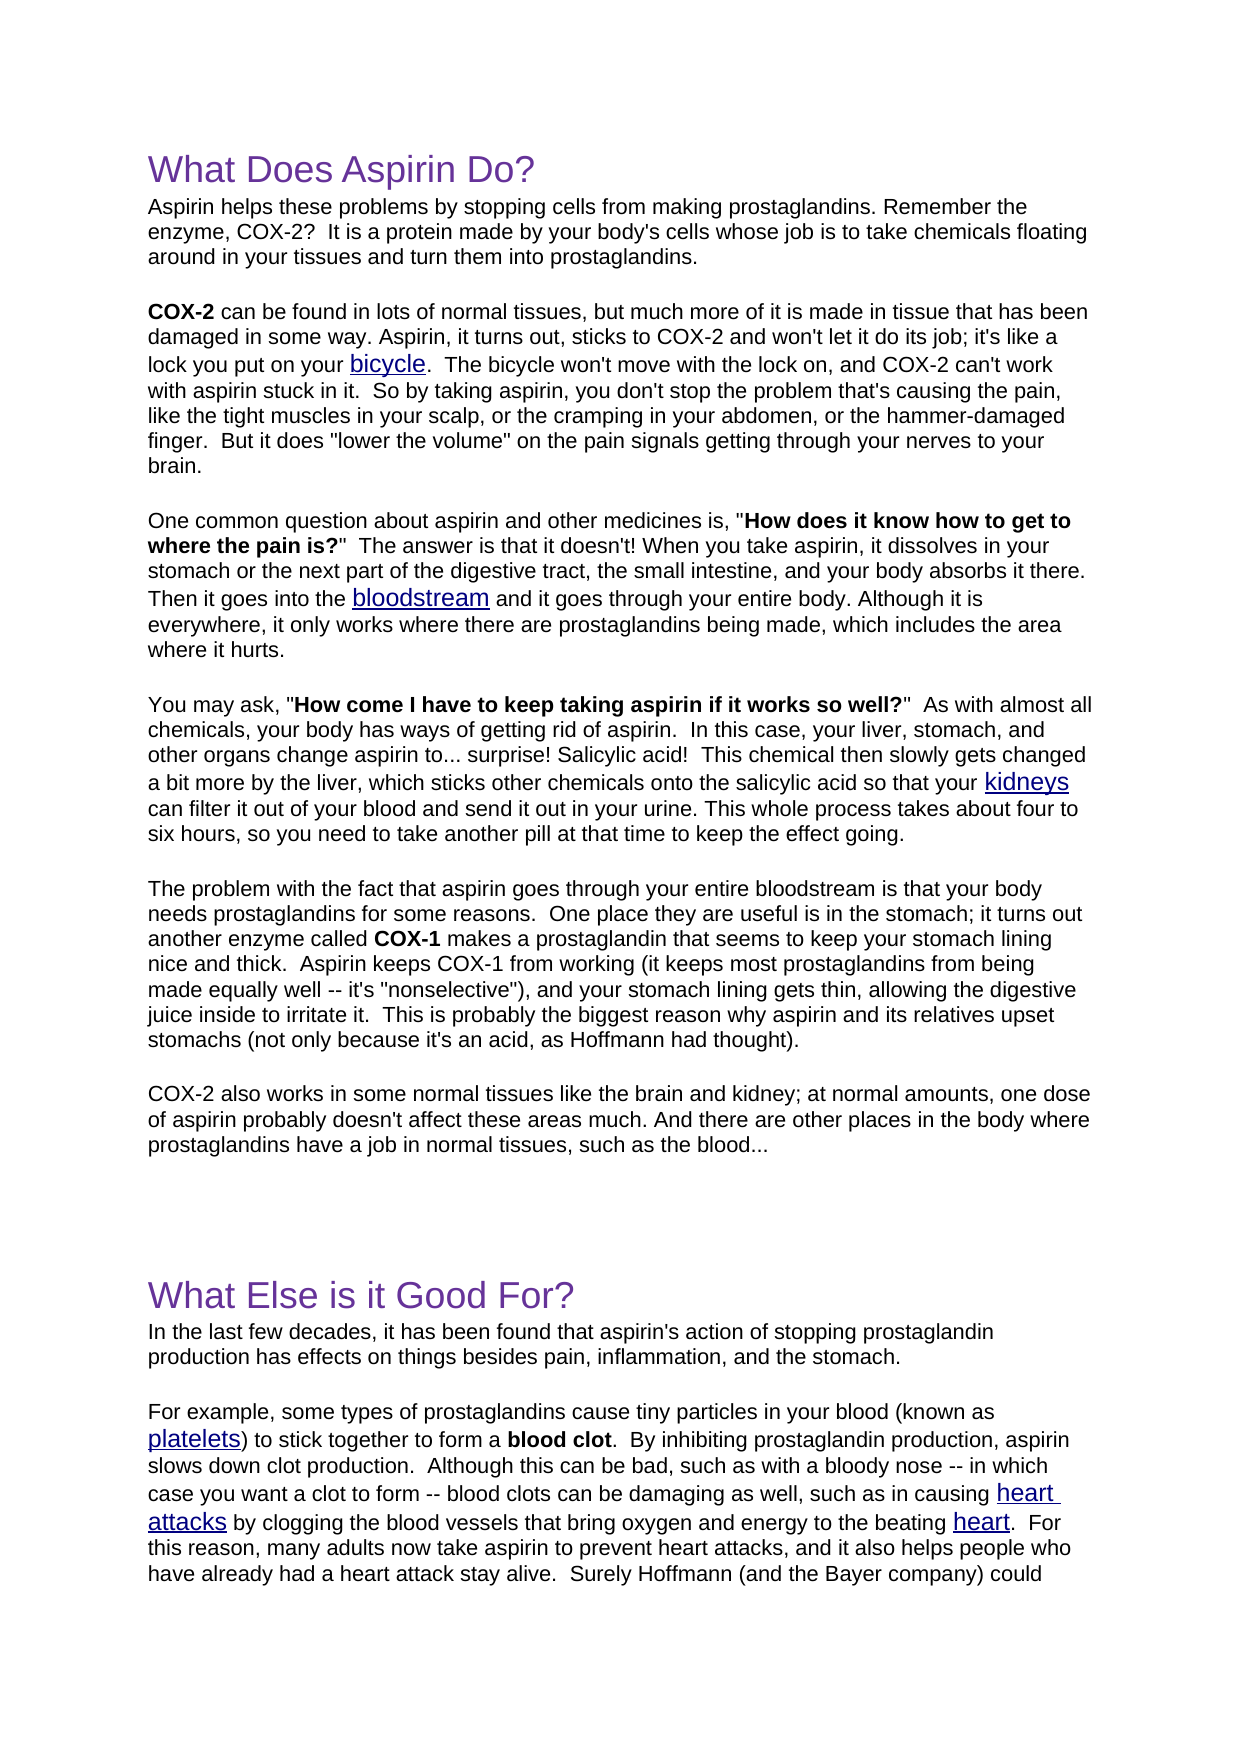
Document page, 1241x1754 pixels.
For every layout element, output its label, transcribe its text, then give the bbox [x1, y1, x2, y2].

subtitle What Does Aspirin Do? [148, 148, 1093, 191]
text One common question about aspirin and other medicines is, "How does it know how to get to where the pain is?" The answer is that it doesn't! When you take aspirin, it dissolves in your stomach or the next part of the digestive tract, the small intestine, and your body absorbs it there. Then it goes into the bloodstream and it goes through your entire body. Although it is everywhere, it only works where there are prostaglandins being made, which includes the area where it hurts. [148, 508, 1093, 663]
subtitle What Else is it Good For? [148, 1273, 1093, 1316]
text COX-2 also works in some normal tissues like the brain and kidney; at normal amounts, one dose of aspirin probably doesn't affect these areas much. And there are other places in the body where prostaglandins have a job in normal tissues, such as the blood... [148, 1081, 1093, 1157]
text In the last few decades, it has been found that aspirin's action of stopping prostaglandin production has effects on things besides pain, inflammation, and the stomach. [148, 1319, 1093, 1369]
text COX-2 can be found in lots of normal tissues, but much more of it is made in tissue that has been damaged in some way. Aspirin, it turns out, sticks to COX-2 and won't let it do its job; it's like a lock you put on your bicycle. The bicycle won't move with the lock on, and COX-2 can't work with aspirin stuck in it. So by taking aspirin, you don't stop the problem that's causing the pain, like the tight muscles in your scalp, or the cramping in your abdomen, or the hammer-damaged finger. But it does "lower the volume" on the pain signals getting through your nerves to your brain. [148, 299, 1093, 479]
text For example, some types of prostaglandins cause tiny particles in your blood (known as platelets) to stick together to form a blood clot. By inhibiting prostaglandin production, aspirin slows down clot production. Although this can be bad, such as with a bloody nose -- in which case you want a clot to form -- blood clots can be damaging as well, such as in causing heart attacks by clogging the blood vessels that bring oxygen and energy to the beating heart. For this reason, many adults now take aspirin to prevent heart attacks, and it also helps people who have already had a heart attack stay alive. Surely Hoffmann (and the Bayer company) could [148, 1399, 1093, 1586]
text The problem with the fact that aspirin goes through your entire bloodstream is that your body needs prostaglandins for some reasons. One place they are useful is in the stomach; it turns out another enzyme called COX-1 makes a prostaglandin that seems to keep your stomach lining nice and thick. Aspirin keeps COX-1 from working (it keeps most prostaglandins from being made equally well -- it's "nonselective"), and your stomach lining gets thin, allowing the digestive juice inside to irritate it. This is probably the biggest reason why aspirin and its relatives upset stomachs (not only because it's an acid, as Hoffmann had thought). [148, 876, 1093, 1052]
text Aspirin helps these problems by stopping cells from making prostaglandins. Remember the enzyme, COX-2? It is a protein made by your body's cells whose job is to take chemicals floating around in your tissues and turn them into prostaglandins. [148, 194, 1093, 269]
text You may ask, "How come I have to keep taking aspirin if it works so well?" As with almost all chemicals, your body has ways of getting rid of aspirin. In this case, your liver, stomach, and other organs change aspirin to... surprise! Salicylic acid! This chemical then slowly gets changed a bit more by the liver, which sticks other chemicals onto the salicylic acid so that your kidneys can filter it out of your blood and send it out in your urine. This whole process takes about four to six hours, so you need to take another pill at that time to keep the effect going. [148, 692, 1093, 847]
